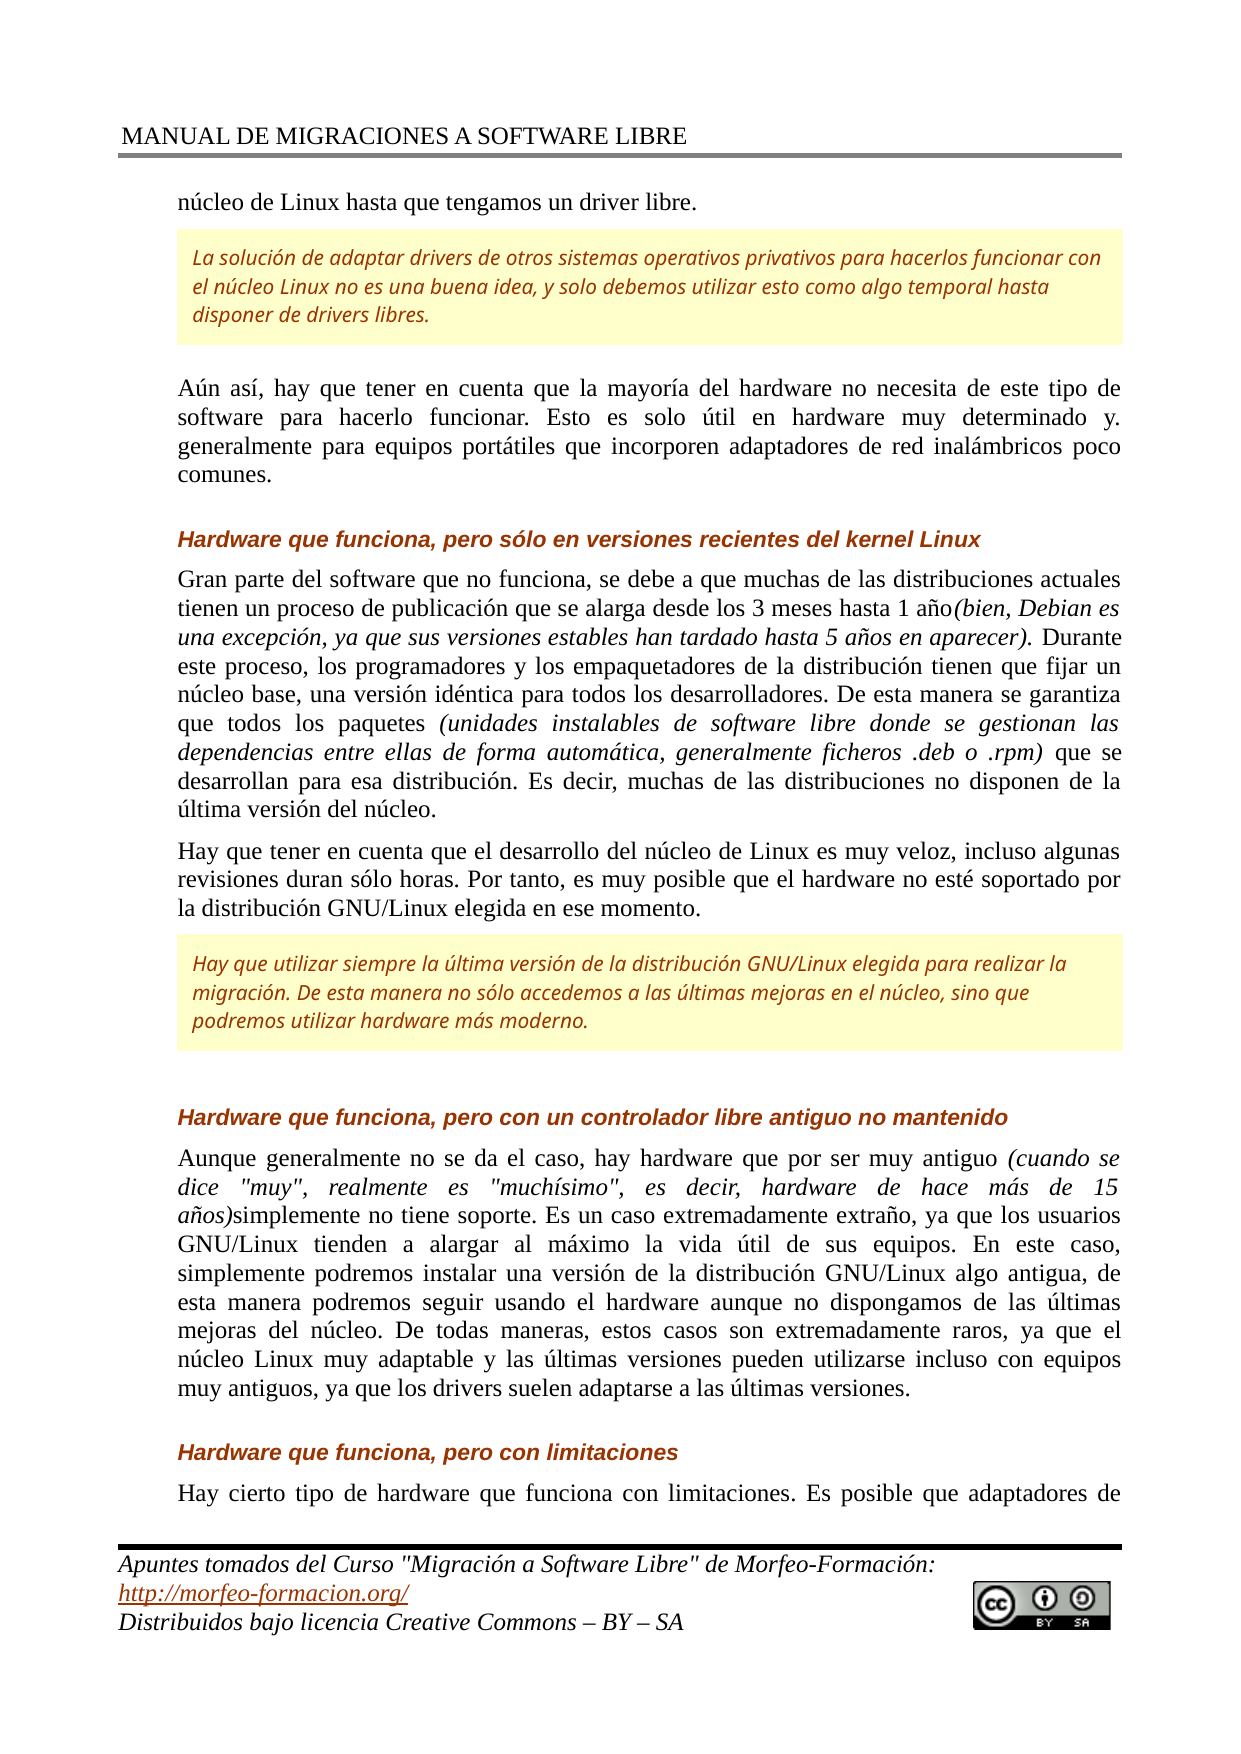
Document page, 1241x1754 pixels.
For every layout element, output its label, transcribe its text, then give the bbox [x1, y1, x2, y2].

text La solución de adaptar drivers de otros sistemas operativos privativos para hacerlos funcionar con el núcleo Linux no es una buena idea, y solo debemos utilizar esto como algo temporal hasta disponer de drivers libres. [178, 230, 1122, 344]
text núcleo de Linux hasta que tengamos un driver libre. [177, 187, 1122, 216]
subtitle Hardware que funciona, pero con un controlador libre antiguo no mantenido [177, 1104, 1122, 1131]
text Aún así, hay que tener en cuenta que la mayoría del hardware no necesita de este tipo de software para hacerlo funcionar. Esto es solo útil en hardware muy determinado y. generalmente para equipos portátiles que incorporen adaptadores de red inalámbricos poco comunes. [177, 373, 1122, 488]
subtitle Hardware que funciona, pero con limitaciones [177, 1439, 1122, 1466]
text Hay que tener en cuenta que el desarrollo del núcleo de Linux es muy veloz, incluso algunas revisiones duran sólo horas. Por tanto, es muy posible que el hardware no esté soportado por la distribución GNU/Linux elegida en ese momento. [177, 836, 1122, 922]
text Gran parte del software que no funciona, se debe a que muchas de las distribuciones actuales tienen un proceso de publicación que se alarga desde los 3 meses hasta 1 año(bien, Debian es una excepción, ya que sus versiones estables han tardado hasta 5 años en aparecer). Durante este proceso, los programadores y los empaquetadores de la distribución tienen que fijar un núcleo base, una versión idéntica para todos los desarrolladores. De esta manera se garantiza que todos los paquetes (unidades instalables de software libre donde se gestionan las dependencias entre ellas de forma automática, generalmente ficheros .deb o .rpm) que se desarrollan para esa distribución. Es decir, muchas de las distribuciones no disponen de la última versión del núcleo. [177, 564, 1122, 823]
text Hay que utilizar siempre la última versión de la distribución GNU/Linux elegida para realizar la migración. De esta manera no sólo accedemos a las últimas mejoras en el núcleo, sino que podremos utilizar hardware más moderno. [178, 936, 1122, 1050]
picture [973, 1581, 1111, 1630]
text Aunque generalmente no se da el caso, hay hardware que por ser muy antiguo (cuando se dice "muy", realmente es "muchísimo", es decir, hardware de hace más de 15 años)simplemente no tiene soporte. Es un caso extremadamente extraño, ya que los usuarios GNU/Linux tienden a alargar al máximo la vida útil de sus equipos. En este caso, simplemente podremos instalar una versión de la distribución GNU/Linux algo antigua, de esta manera podremos seguir usando el hardware aunque no dispongamos de las últimas mejoras del núcleo. De todas maneras, estos casos son extremadamente raros, ya que el núcleo Linux muy adaptable y las últimas versiones pueden utilizarse incluso con equipos muy antiguos, ya que los drivers suelen adaptarse a las últimas versiones. [177, 1143, 1122, 1402]
subtitle Hardware que funciona, pero sólo en versiones recientes del kernel Linux [177, 526, 1122, 552]
text Hay cierto tipo de hardware que funciona con limitaciones. Es posible que adaptadores de [177, 1478, 1122, 1507]
